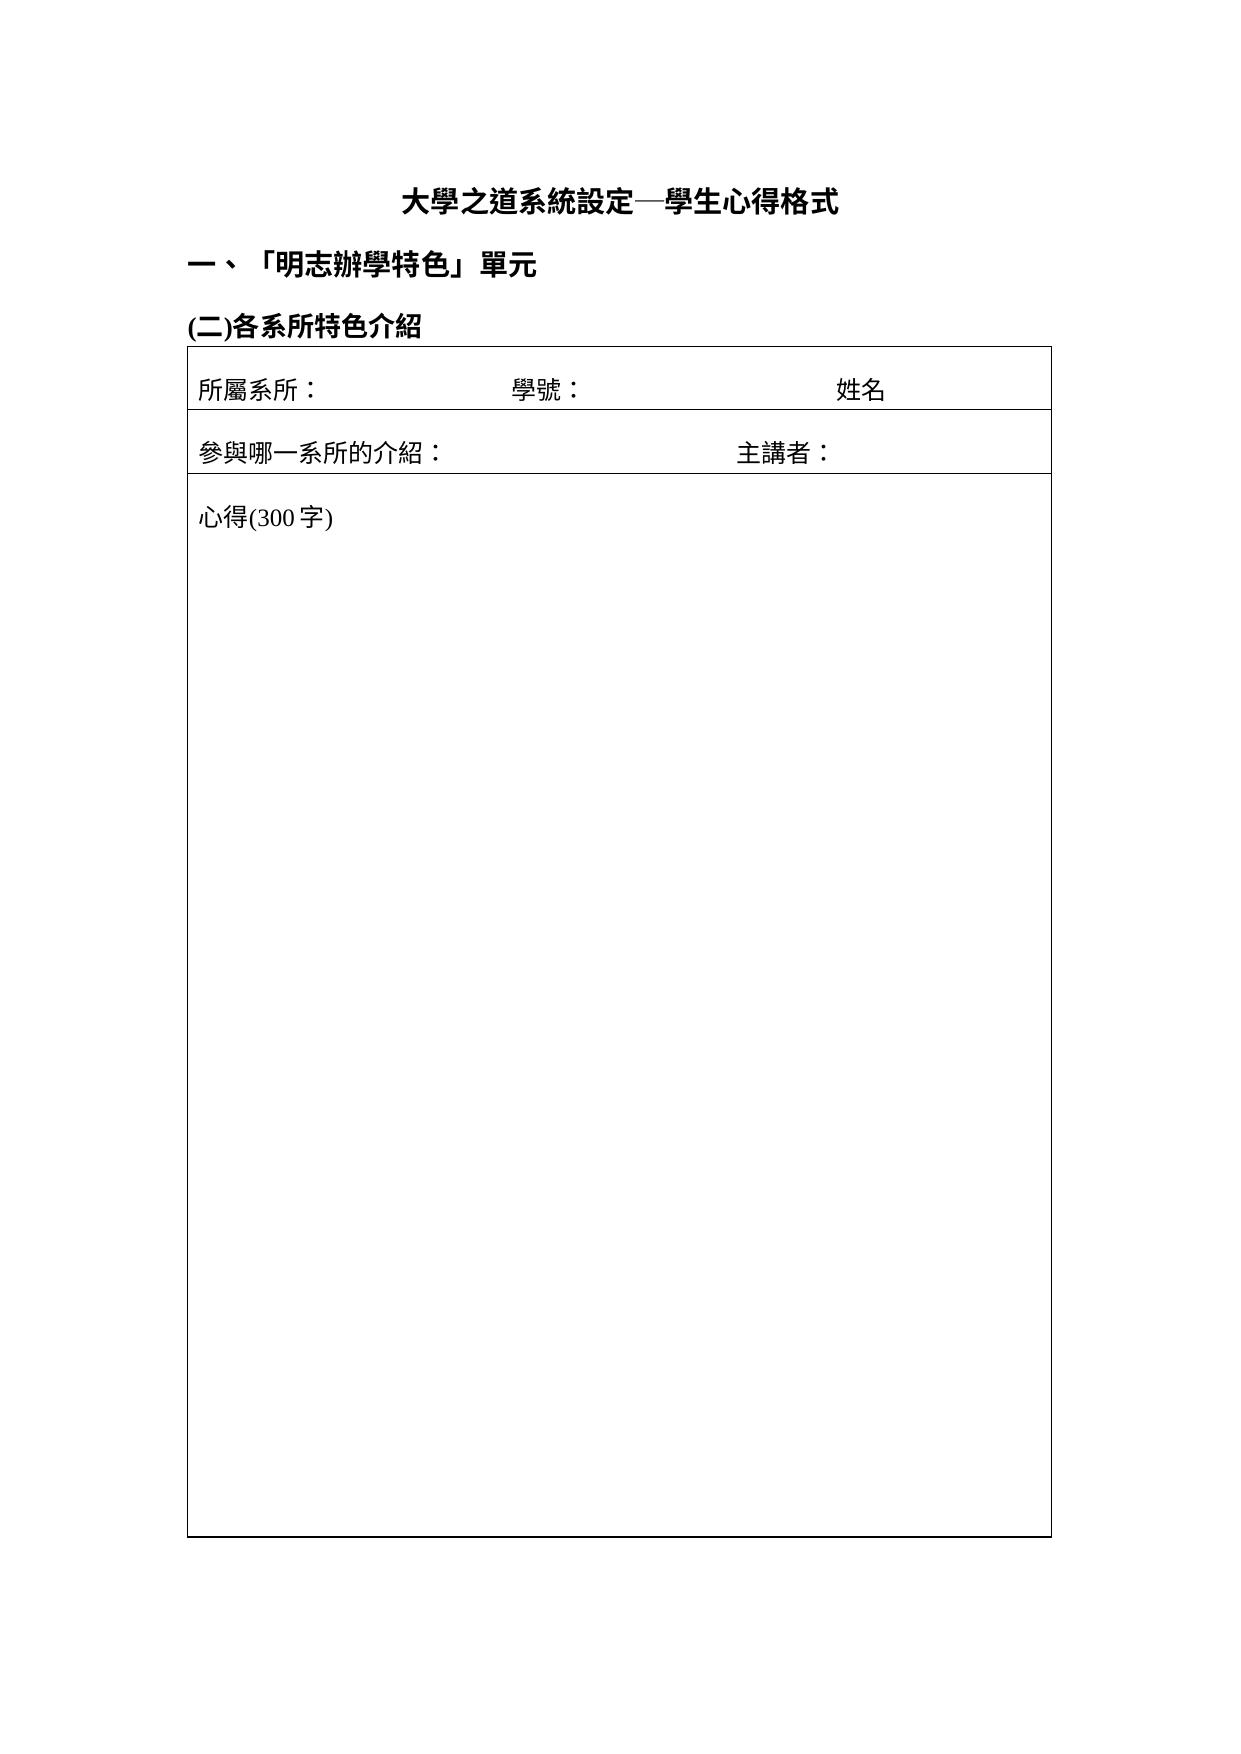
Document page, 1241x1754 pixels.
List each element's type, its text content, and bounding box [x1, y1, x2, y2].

table_cell 心得(300字) [188, 474, 1051, 1536]
text (二)各系所特色介紹 [187, 283, 1053, 346]
table_cell 參與哪一系所的介紹： 主講者： [188, 410, 1051, 473]
table_header 所屬系所： 學號： 姓名 [188, 347, 1051, 409]
text 一、「明志辦學特色」單元 [187, 221, 1053, 283]
text 大學之道系統設定─學生心得格式 [187, 158, 1053, 221]
